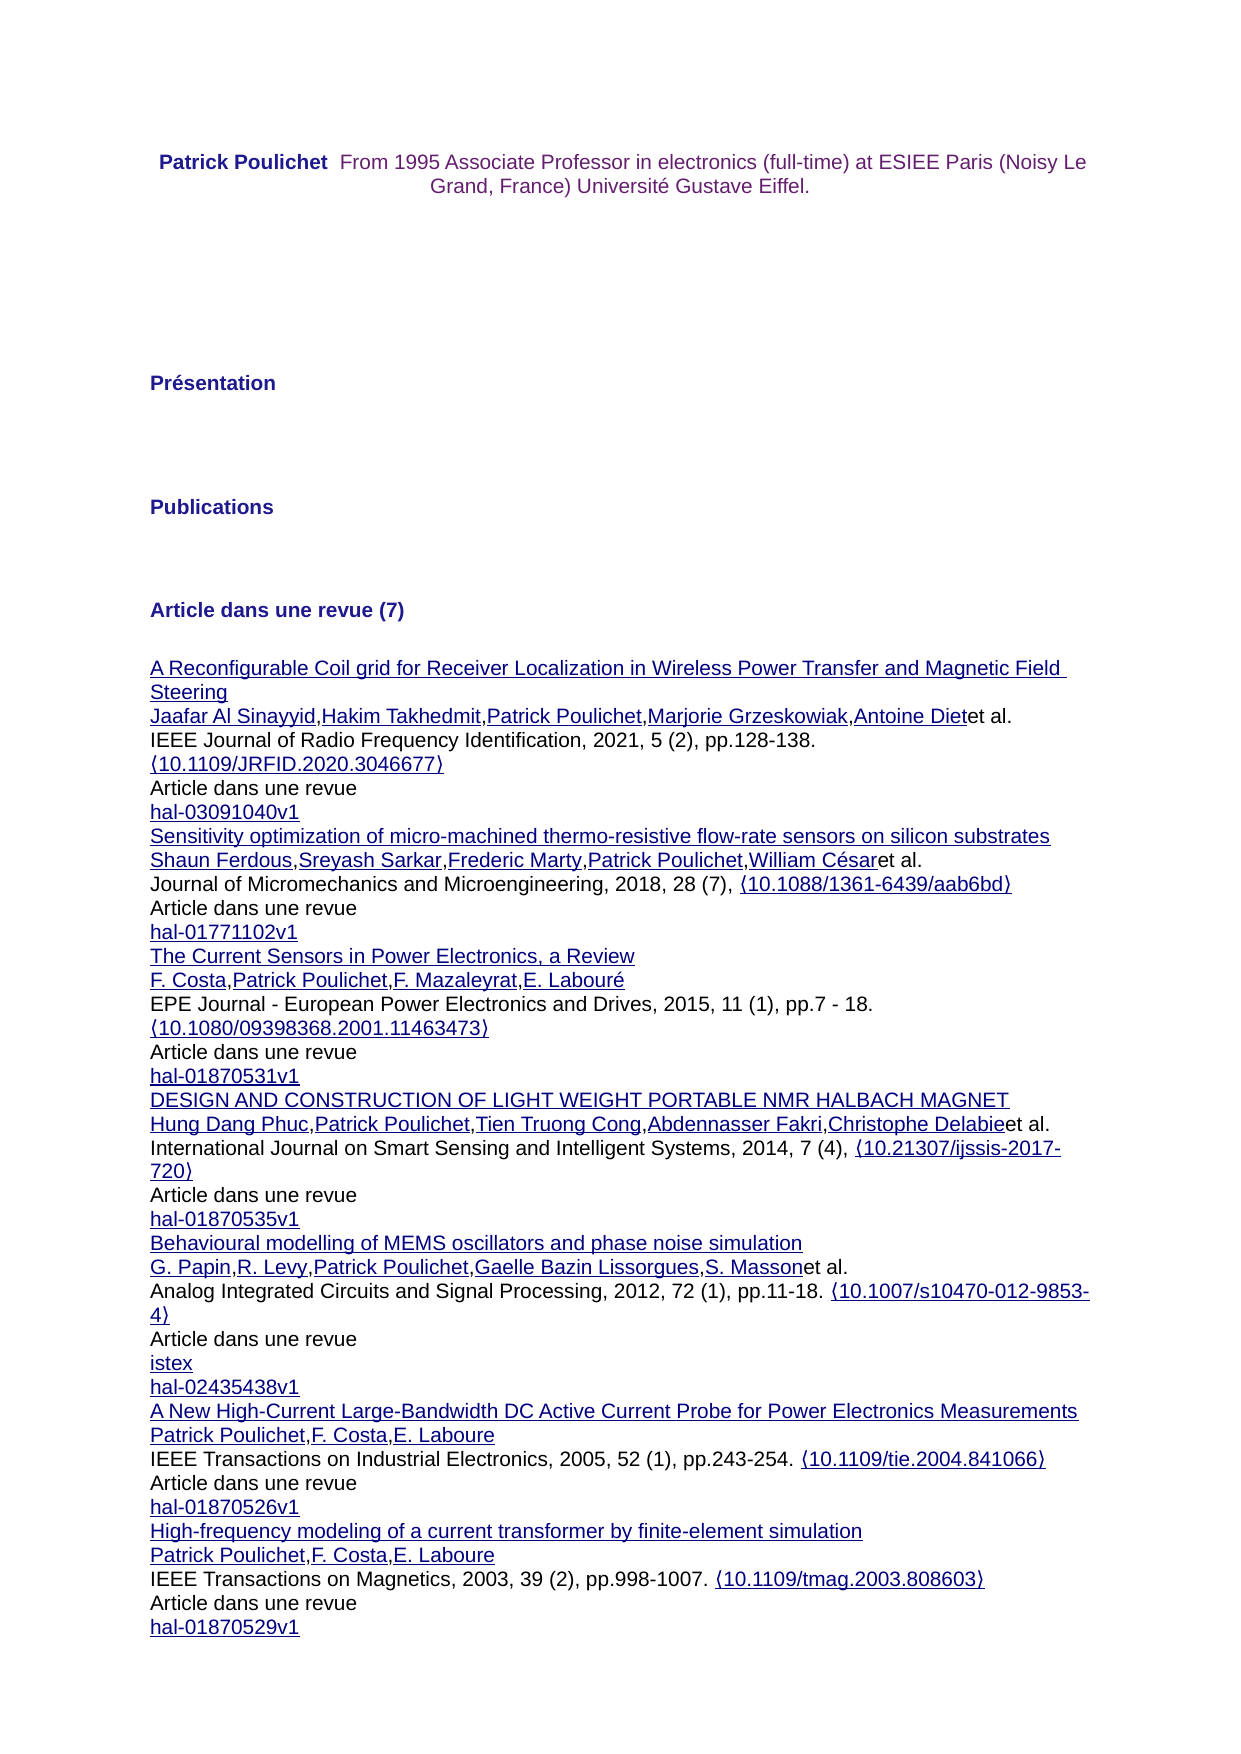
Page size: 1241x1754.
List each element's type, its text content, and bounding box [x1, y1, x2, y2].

subtitle Publications [150, 495, 1090, 519]
table_cell A New High-Current Large-Bandwidth DC Active Current Probe for Power Electronics Measurements Patrick Poulichet,F. Costa,E. Laboure IEEE Transactions on Industrial Electronics, 2005, 52 (1), pp.243-254. ⟨10.1109/tie.2004.841066⟩ Article dans une revue hal-01870526v1 [150, 1399, 1090, 1519]
table_cell The Current Sensors in Power Electronics, a Review F. Costa,Patrick Poulichet,F. Mazaleyrat,E. Labouré EPE Journal - European Power Electronics and Drives, 2015, 11 (1), pp.7 - 18. ⟨10.1080/09398368.2001.11463473⟩ Article dans une revue hal-01870531v1 [150, 944, 1090, 1087]
table_cell DESIGN AND CONSTRUCTION OF LIGHT WEIGHT PORTABLE NMR HALBACH MAGNET Hung Dang Phuc,Patrick Poulichet,Tien Truong Cong,Abdennasser Fakri,Christophe Delabieet al. International Journal on Smart Sensing and Intelligent Systems, 2014, 7 (4), ⟨10.21307/ijssis-2017-720⟩ Article dans une revue hal-01870535v1 [150, 1088, 1090, 1231]
subtitle Patrick Poulichet From 1995 Associate Professor in electronics (full-time) at ESIEE Paris (Noisy Le Grand, France) Université Gustave Eiffel. [150, 150, 1090, 198]
subtitle Présentation [150, 371, 1090, 395]
table_cell Sensitivity optimization of micro-machined thermo-resistive flow-rate sensors on silicon substrates Shaun Ferdous,Sreyash Sarkar,Frederic Marty,Patrick Poulichet,William Césaret al. Journal of Micromechanics and Microengineering, 2018, 28 (7), ⟨10.1088/1361-6439/aab6bd⟩ Article dans une revue hal-01771102v1 [150, 824, 1090, 944]
table_cell High-frequency modeling of a current transformer by finite-element simulation Patrick Poulichet,F. Costa,E. Laboure IEEE Transactions on Magnetics, 2003, 39 (2), pp.998-1007. ⟨10.1109/tmag.2003.808603⟩ Article dans une revue hal-01870529v1 [150, 1519, 1090, 1638]
table_cell Behavioural modelling of MEMS oscillators and phase noise simulation G. Papin,R. Levy,Patrick Poulichet,Gaelle Bazin Lissorgues,S. Massonet al. Analog Integrated Circuits and Signal Processing, 2012, 72 (1), pp.11-18. ⟨10.1007/s10470-012-9853-4⟩ Article dans une revue istex hal-02435438v1 [150, 1231, 1090, 1399]
subtitle Article dans une revue (7) [150, 598, 1090, 622]
table_header A Reconfigurable Coil grid for Receiver Localization in Wireless Power Transfer and Magnetic Field Steering Jaafar Al Sinayyid,Hakim Takhedmit,Patrick Poulichet,Marjorie Grzeskowiak,Antoine Dietet al. IEEE Journal of Radio Frequency Identification, 2021, 5 (2), pp.128-138. ⟨10.1109/JRFID.2020.3046677⟩ Article dans une revue hal-03091040v1 [150, 656, 1090, 824]
